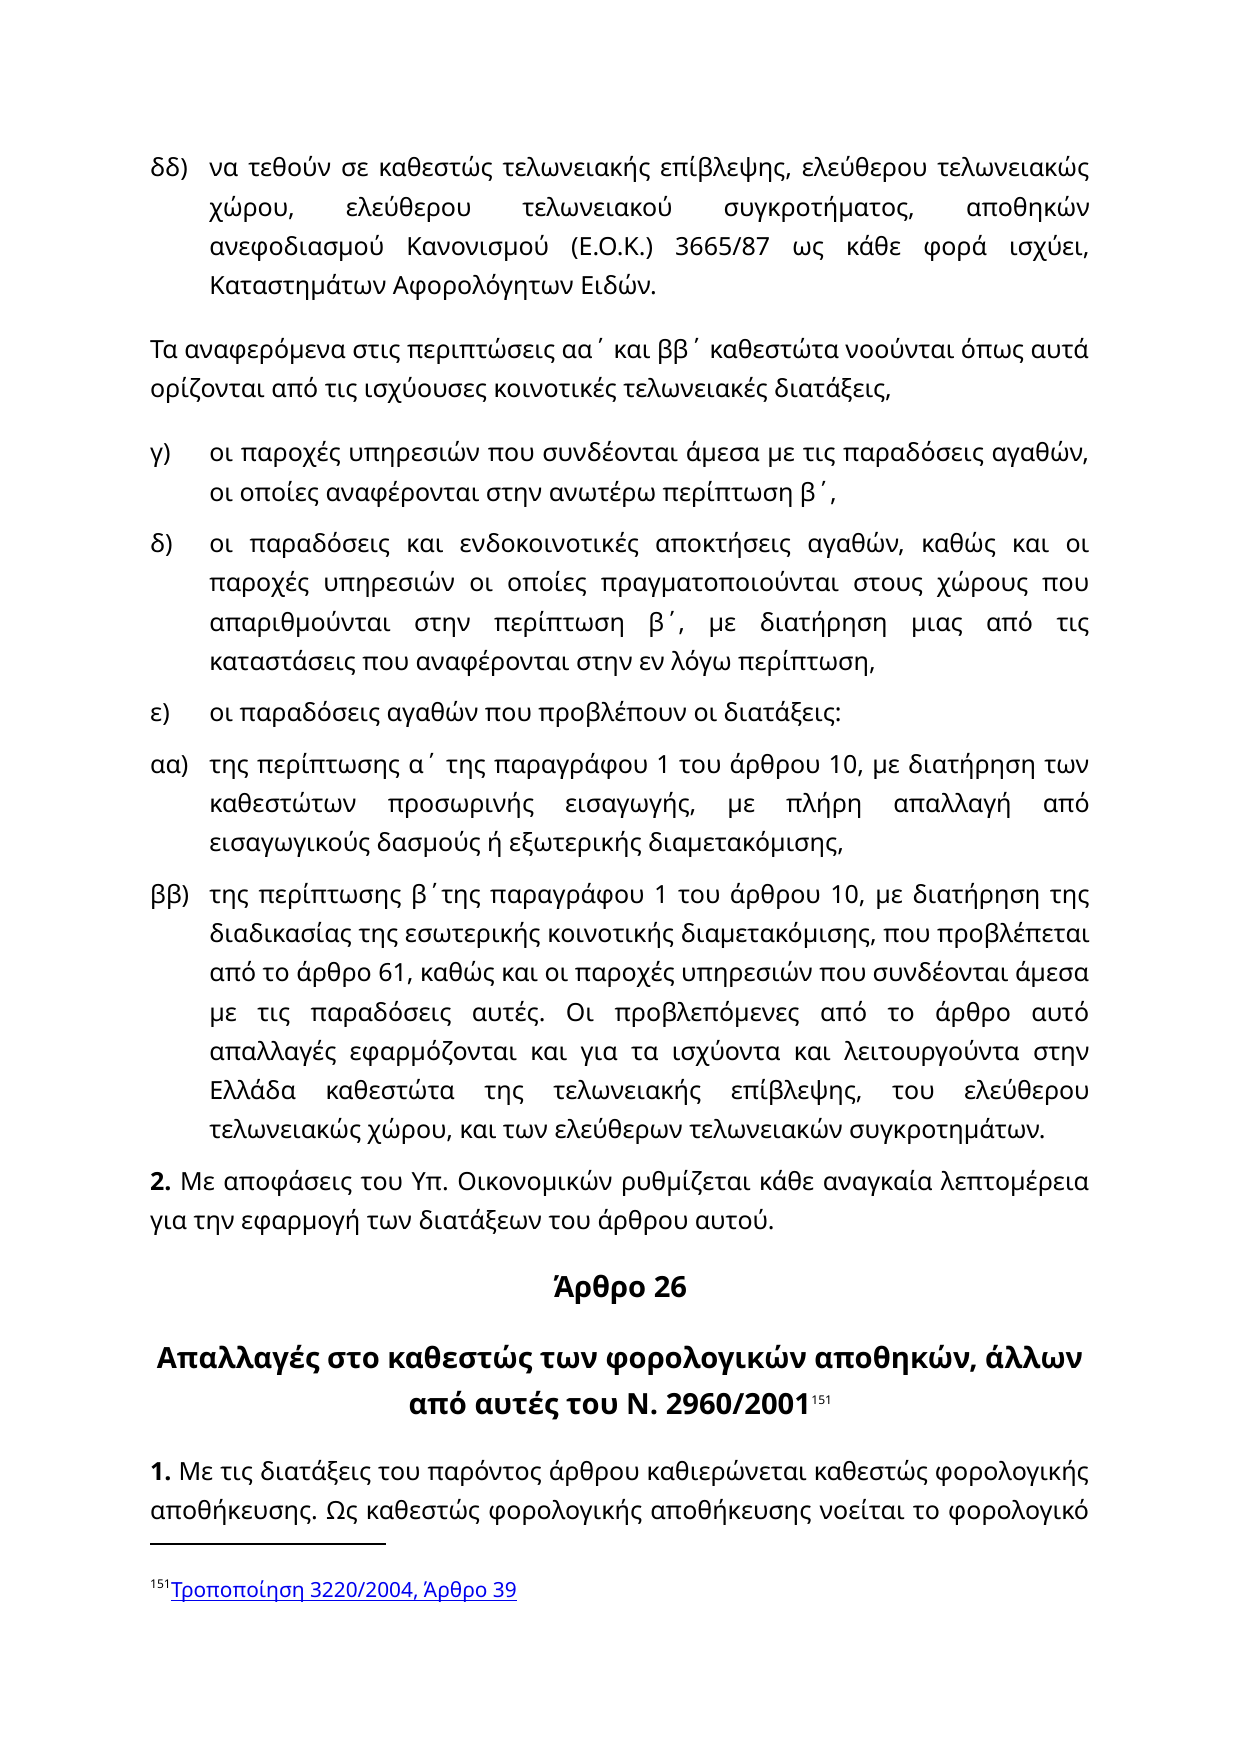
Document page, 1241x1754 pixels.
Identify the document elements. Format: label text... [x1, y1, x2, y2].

text Τροποποίηση 3220/2004, Άρθρο 39 [150, 1576, 1090, 1604]
text 1. Με τις διατάξεις του παρόντος άρθρου καθιερώνεται καθεστώς φορολογικής αποθήκευσης. Ως καθεστώς φορολογικής αποθήκευσης νοείται το φορολογικό [150, 1453, 1090, 1527]
list γ) οι παροχές υπηρεσιών που συνδέονται άμεσα με τις παραδόσεις αγαθών, οι οποίες αναφέρονται στην ανωτέρω περίπτωση β΄, [150, 435, 1090, 508]
list δδ) να τεθούν σε καθεστώς τελωνειακής επίβλεψης, ελεύθερου τελωνειακώς χώρου, ελεύθερου τελωνειακού συγκροτήματος, αποθηκών ανεφοδιασμού Κανονισμού (Ε.Ο.Κ.) 3665/87 ως κάθε φορά ισχύει, Καταστημάτων Αφορολόγητων Ειδών. [150, 150, 1090, 302]
list δ) οι παραδόσεις και ενδοκοινοτικές αποκτήσεις αγαθών, καθώς και οι παροχές υπηρεσιών οι οποίες πραγματοποιούνται στους χώρους που απαριθμούνται στην περίπτωση β΄, με διατήρηση μιας από τις καταστάσεις που αναφέρονται στην εν λόγω περίπτωση, [150, 526, 1090, 677]
text 2. Με αποφάσεις του Υπ. Οικονομικών ρυθμίζεται κάθε αναγκαία λεπτομέρεια για την εφαρμογή των διατάξεων του άρθρου αυτού. [150, 1163, 1090, 1237]
subtitle Απαλλαγές στο καθεστώς των φορολογικών αποθηκών, άλλων από αυτές του Ν. 2960/2001 [150, 1337, 1090, 1423]
list ββ) της περίπτωσης β΄της παραγράφου 1 του άρθρου 10, με διατήρηση της διαδικασίας της εσωτερικής κοινοτικής διαμετακόμισης, που προβλέπεται από το άρθρο 61, καθώς και οι παροχές υπηρεσιών που συνδέονται άμεσα με τις παραδόσεις αυτές. Οι προβλεπόμενες από το άρθρο αυτό απαλλαγές εφαρμόζονται και για τα ισχύοντα και λειτουργούντα στην Ελλάδα καθεστώτα της τελωνειακής επίβλεψης, του ελεύθερου τελωνειακώς χώρου, και των ελεύθερων τελωνειακών συγκροτημάτων. [150, 877, 1090, 1146]
subtitle Άρθρο 26 [150, 1267, 1090, 1306]
list αα) της περίπτωσης α΄ της παραγράφου 1 του άρθρου 10, με διατήρηση των καθεστώτων προσωρινής εισαγωγής, με πλήρη απαλλαγή από εισαγωγικούς δασμούς ή ε­ξωτερικής διαμετακόμισης, [150, 747, 1090, 859]
text Τα αναφερόμενα στις περιπτώσεις αα΄ και ββ΄ καθεστώτα νοούνται όπως αυτά ορίζονται από τις ισχύουσες κοινοτικές τελωνειακές διατάξεις, [150, 332, 1090, 405]
list ε) οι παραδόσεις αγαθών που προβλέπουν οι διατάξεις: [150, 695, 1090, 729]
